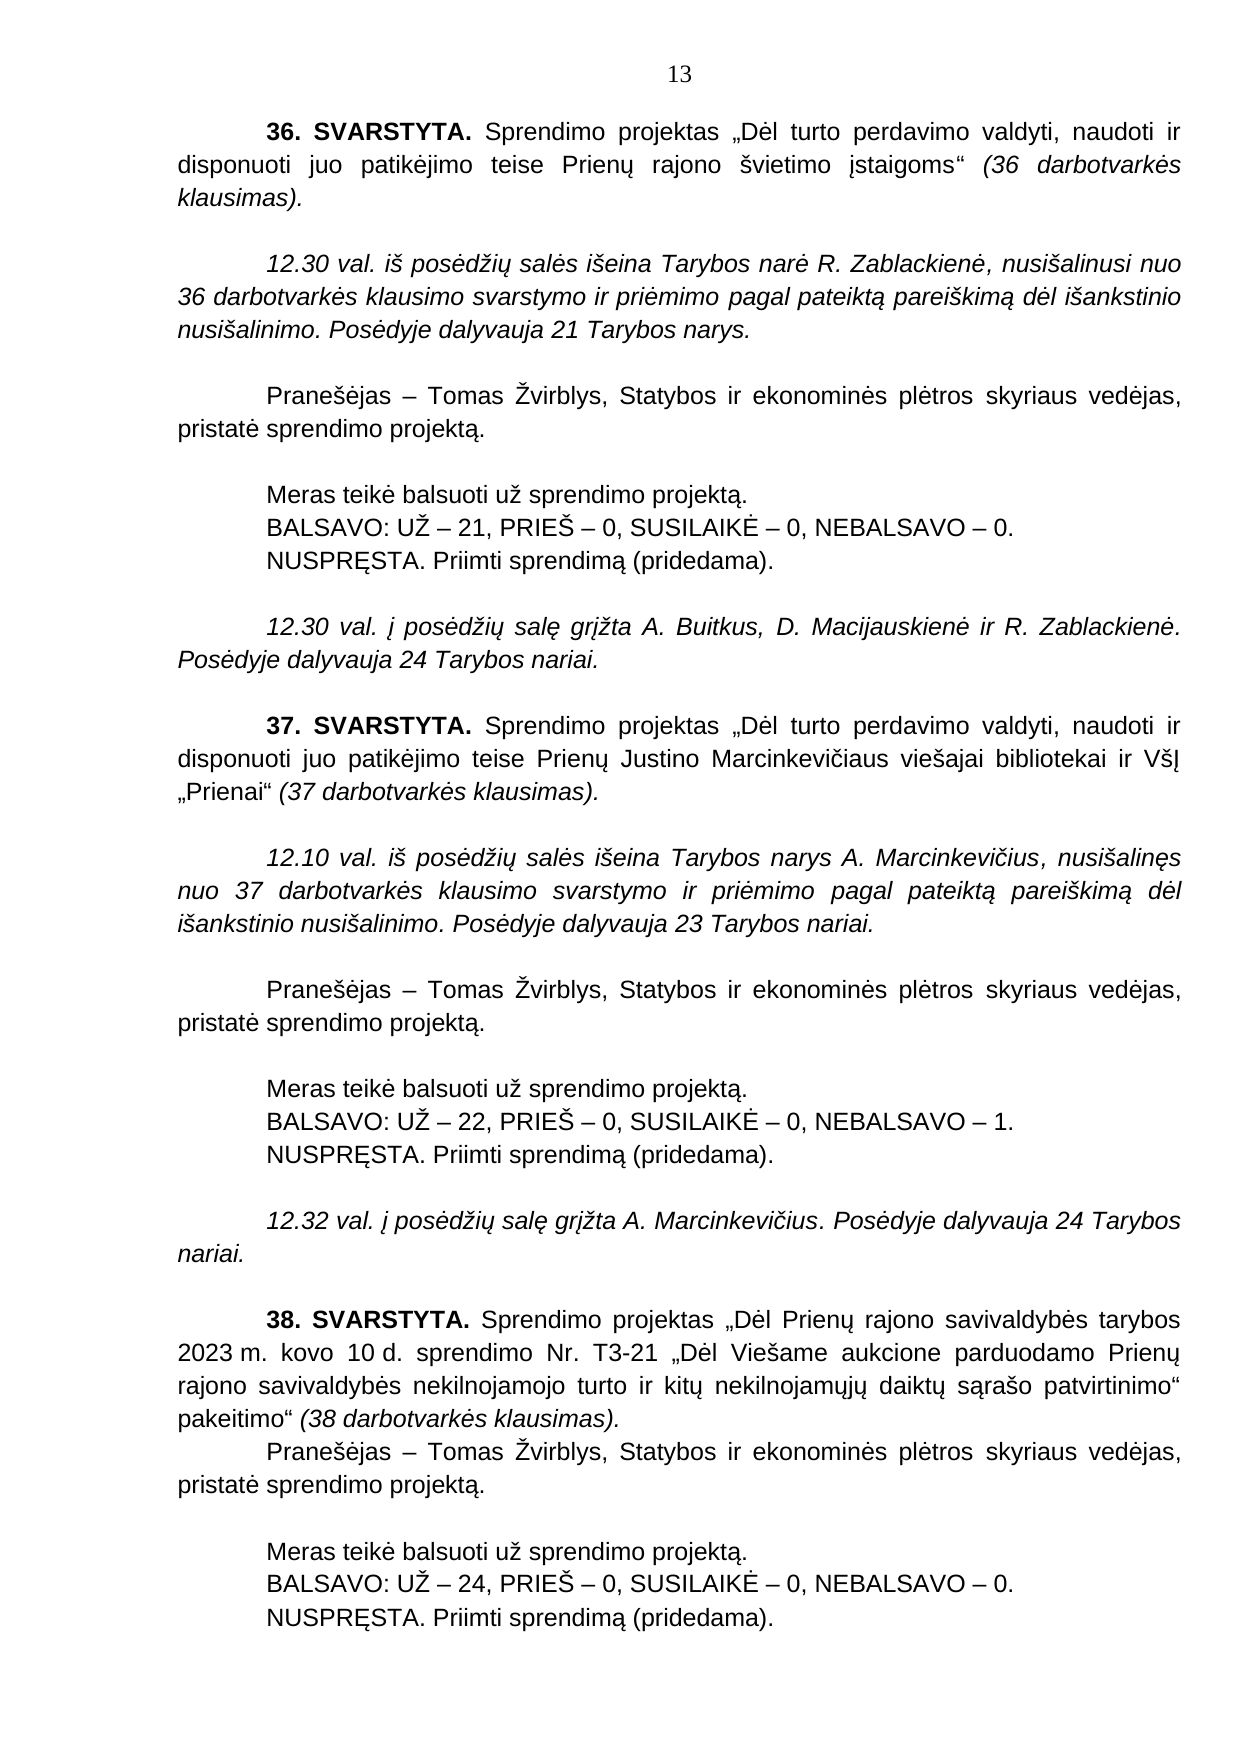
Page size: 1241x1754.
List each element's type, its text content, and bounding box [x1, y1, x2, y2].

text Meras teikė balsuoti už sprendimo projektą. [177, 1074, 1181, 1103]
text BALSAVO: UŽ – 22, PRIEŠ – 0, SUSILAIKĖ – 0, NEBALSAVO – 1. NUSPRĘSTA. Priimti sprendimą (pridedama). [177, 1107, 1181, 1169]
text Pranešėjas – Tomas Žvirblys, Statybos ir ekonominės plėtros skyriaus vedėjas, pristatė sprendimo projektą. [177, 381, 1181, 442]
text BALSAVO: UŽ – 24, PRIEŠ – 0, SUSILAIKĖ – 0, NEBALSAVO – 0. NUSPRĘSTA. Priimti sprendimą (pridedama). [177, 1569, 1181, 1631]
text 38. SVARSTYTA. Sprendimo projektas „Dėl Prienų rajono savivaldybės tarybos 2023 m. kovo 10 d. sprendimo Nr. T3-21 „Dėl Viešame aukcione parduodamo Prienų rajono savivaldybės nekilnojamojo turto ir kitų nekilnojamųjų daiktų sąrašo patvirtinimo“ pakeitimo“ (38 darbotvarkės klausimas). [177, 1305, 1181, 1433]
text BALSAVO: UŽ – 21, PRIEŠ – 0, SUSILAIKĖ – 0, NEBALSAVO – 0. NUSPRĘSTA. Priimti sprendimą (pridedama). [177, 513, 1181, 574]
text 12.10 val. iš posėdžių salės išeina Tarybos narys A. Marcinkevičius, nusišalinęs nuo 37 darbotvarkės klausimo svarstymo ir priėmimo pagal pateiktą pareiškimą dėl išankstinio nusišalinimo. Posėdyje dalyvauja 23 Tarybos nariai. [177, 843, 1181, 938]
text 12.30 val. į posėdžių salę grįžta A. Buitkus, D. Macijauskienė ir R. Zablackienė. Posėdyje dalyvauja 24 Tarybos nariai. [177, 612, 1181, 674]
text 12.30 val. iš posėdžių salės išeina Tarybos narė R. Zablackienė, nusišalinusi nuo 36 darbotvarkės klausimo svarstymo ir priėmimo pagal pateiktą pareiškimą dėl išankstinio nusišalinimo. Posėdyje dalyvauja 21 Tarybos narys. [177, 249, 1181, 343]
text 12.32 val. į posėdžių salę grįžta A. Marcinkevičius. Posėdyje dalyvauja 24 Tarybos nariai. [177, 1206, 1181, 1268]
text 36. SVARSTYTA. Sprendimo projektas „Dėl turto perdavimo valdyti, naudoti ir disponuoti juo patikėjimo teise Prienų rajono švietimo įstaigoms“ (36 darbotvarkės klausimas). [177, 117, 1181, 211]
text Meras teikė balsuoti už sprendimo projektą. [177, 1536, 1181, 1565]
text Meras teikė balsuoti už sprendimo projektą. [177, 480, 1181, 508]
text 37. SVARSTYTA. Sprendimo projektas „Dėl turto perdavimo valdyti, naudoti ir disponuoti juo patikėjimo teise Prienų Justino Marcinkevičiaus viešajai bibliotekai ir VšĮ „Prienai“ (37 darbotvarkės klausimas). [177, 711, 1181, 806]
text Pranešėjas – Tomas Žvirblys, Statybos ir ekonominės plėtros skyriaus vedėjas, pristatė sprendimo projektą. [177, 1437, 1181, 1499]
text Pranešėjas – Tomas Žvirblys, Statybos ir ekonominės plėtros skyriaus vedėjas, pristatė sprendimo projektą. [177, 975, 1181, 1037]
